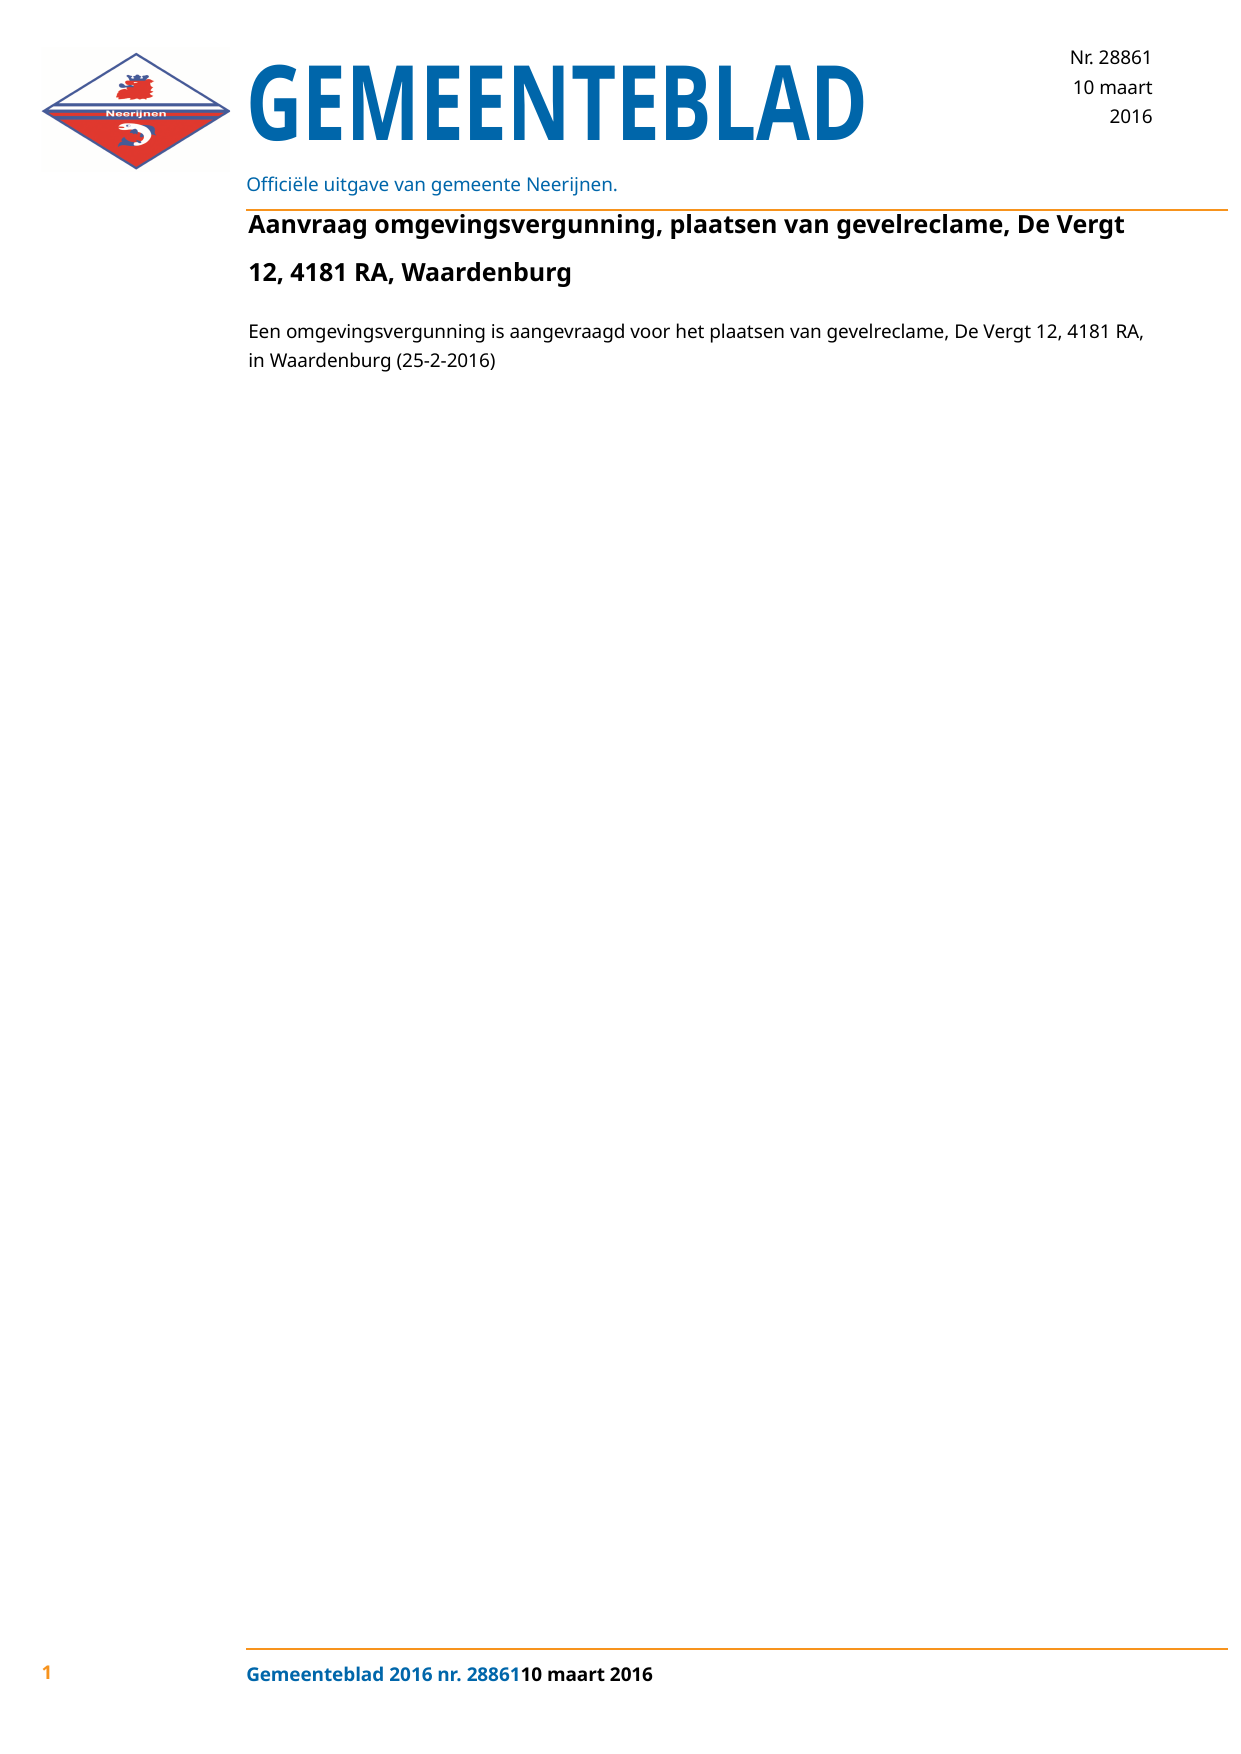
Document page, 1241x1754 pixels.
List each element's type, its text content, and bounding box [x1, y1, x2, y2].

text Aanvraag omgevingsvergunning, plaatsen van gevelreclame, De Vergt 12, 4181 RA, Waardenburg [248, 211, 1152, 288]
text Een omgevingsvergunning is aangevraagd voor het plaatsen van gevelreclame, De Vergt 12, 4181 RA, in Waardenburg (25-2-2016) [248, 318, 1152, 373]
picture [41, 47, 231, 172]
